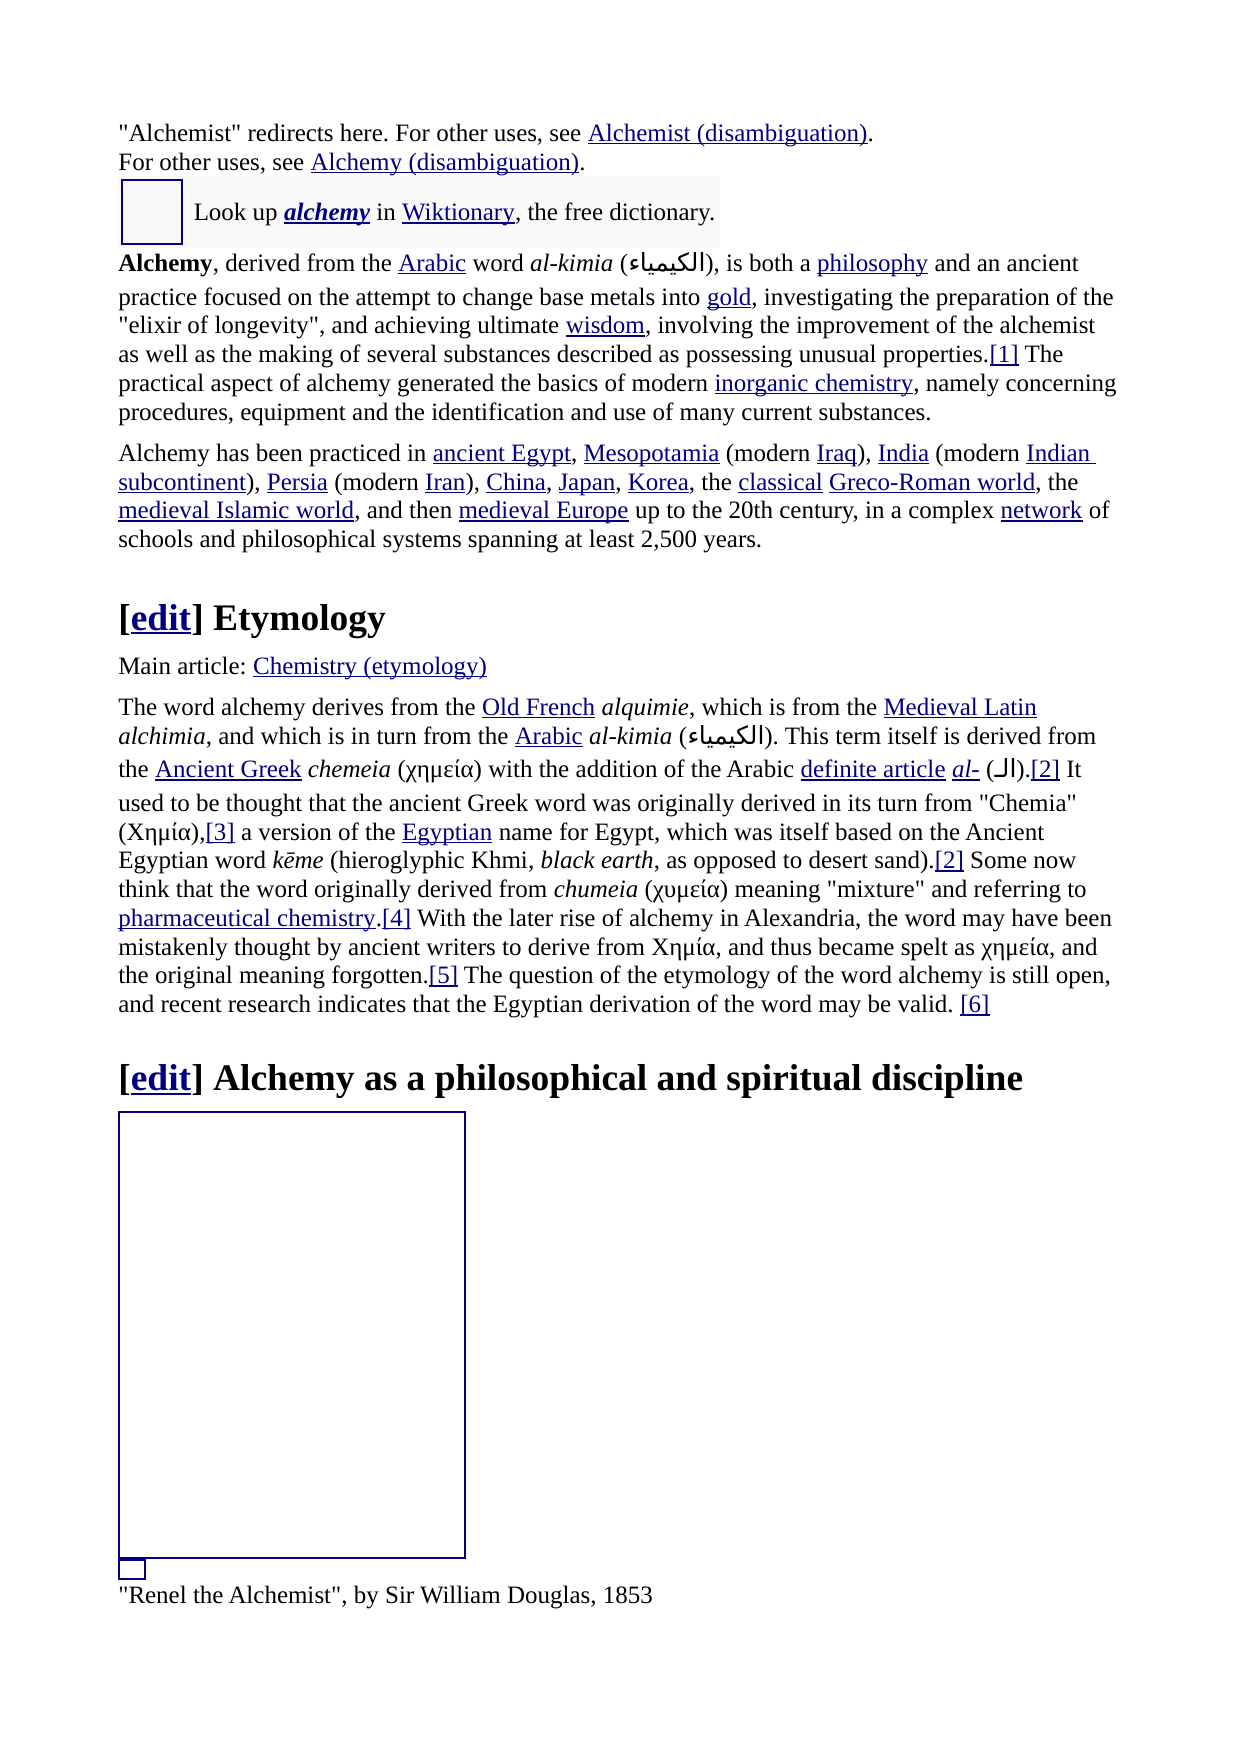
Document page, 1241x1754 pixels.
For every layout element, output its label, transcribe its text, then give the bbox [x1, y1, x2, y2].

text For other uses, see Alchemy (disambiguation). [118, 147, 1122, 176]
text Alchemy has been practiced in ancient Egypt, Mesopotamia (modern Iraq), India (modern Indian subcontinent), Persia (modern Iran), China, Japan, Korea, the classical Greco-Roman world, the medieval Islamic world, and then medieval Europe up to the 20th century, in a complex network of schools and philosophical systems spanning at least 2,500 years. [118, 438, 1122, 553]
table_header Look up alchemy in Wiktionary, the free dictionary. [191, 176, 720, 248]
text "Alchemist" redirects here. For other uses, see Alchemist (disambiguation). [118, 118, 1122, 147]
text Alchemy, derived from the Arabic word al-kimia (الكيمياء), is both a philosophy and an ancient practice focused on the attempt to change base metals into gold, investigating the preparation of the "elixir of longevity", and achieving ultimate wisdom, involving the improvement of the alchemist as well as the making of several substances described as possessing unusual properties.[1] The practical aspect of alchemy generated the basics of modern inorganic chemistry, namely concerning procedures, equipment and the identification and use of many current substances. [118, 248, 1122, 425]
table_header [118, 176, 191, 248]
text The word alchemy derives from the Old French alquimie, which is from the Medieval Latin alchimia, and which is in turn from the Arabic al-kimia (الكيمياء). This term itself is derived from the Ancient Greek chemeia (χημεία) with the addition of the Arabic definite article al- (الـ‎).[2] It used to be thought that the ancient Greek word was originally derived in its turn from "Chemia" (Χημία),[3] a version of the Egyptian name for Egypt, which was itself based on the Ancient Egyptian word kēme (hieroglyphic Khmi, black earth, as opposed to desert sand).[2] Some now think that the word originally derived from chumeia (χυμεία) meaning "mixture" and referring to pharmaceutical chemistry.[4] With the later rise of alchemy in Alexandria, the word may have been mistakenly thought by ancient writers to derive from Χημία, and thus became spelt as χημεία, and the original meaning forgotten.[5] The question of the etymology of the word alchemy is still open, and recent research indicates that the Egyptian derivation of the word may be valid. [6] [118, 692, 1122, 1018]
text Main article: Chemistry (etymology) [118, 651, 1122, 679]
text "Renel the Alchemist", by Sir William Douglas, 1853 [118, 1580, 1122, 1609]
subtitle [edit] Alchemy as a philosophical and spiritual discipline [118, 1055, 1122, 1098]
subtitle [edit] Etymology [118, 595, 1122, 638]
